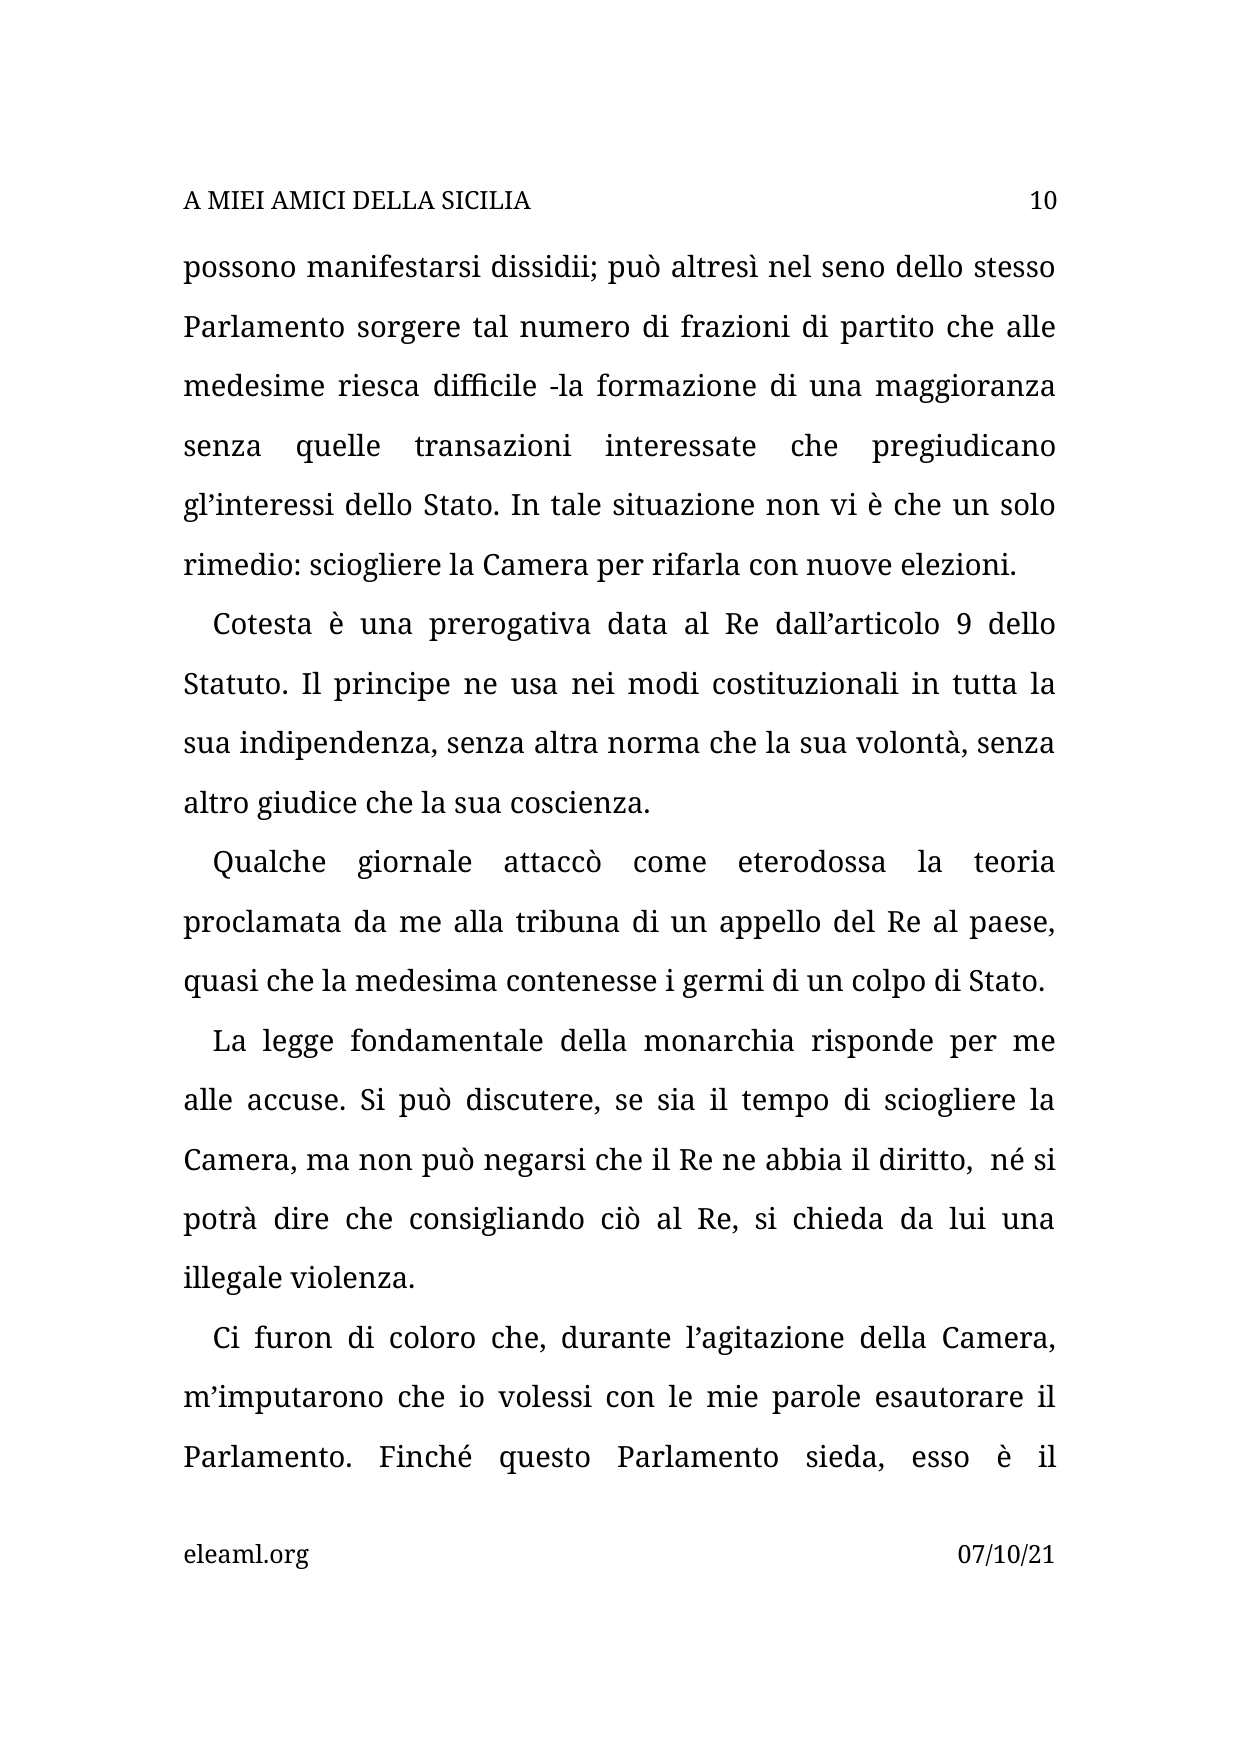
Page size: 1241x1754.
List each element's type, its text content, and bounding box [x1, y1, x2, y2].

text Qualche giornale attaccò come eterodossa la teoria proclamata da me alla tribuna di un appello del Re al paese, quasi che la medesima contenesse i germi di un colpo di Stato. [183, 841, 1057, 1000]
text La legge fondamentale della monarchia risponde per me alle accuse. Si può discutere, se sia il tempo di sciogliere la Camera, ma non può negarsi che il Re ne abbia il diritto, né si potrà dire che consigliando ciò al Re, si chieda da lui una illegale violenza. [183, 1020, 1057, 1297]
text possono manifestarsi dissidii; può altresì nel seno dello stesso Parlamento sorgere tal numero di frazioni di partito che alle medesime riesca difficile -la formazione di una maggioranza senza quelle transazioni interessate che pregiudicano gl’interessi dello Stato. In tale situazione non vi è che un solo rimedio: sciogliere la Camera per rifarla con nuove elezioni. [183, 247, 1057, 584]
text Cotesta è una prerogativa data al Re dall’articolo 9 dello Statuto. Il principe ne usa nei modi costituzionali in tutta la sua indipendenza, senza altra norma che la sua volontà, senza altro giudice che la sua coscienza. [183, 603, 1057, 822]
text Ci furon di coloro che, durante l’agitazione della Camera, m’imputarono che io volessi con le mie parole esautorare il Parlamento. Finché questo Parlamento sieda, esso è il [183, 1317, 1057, 1476]
